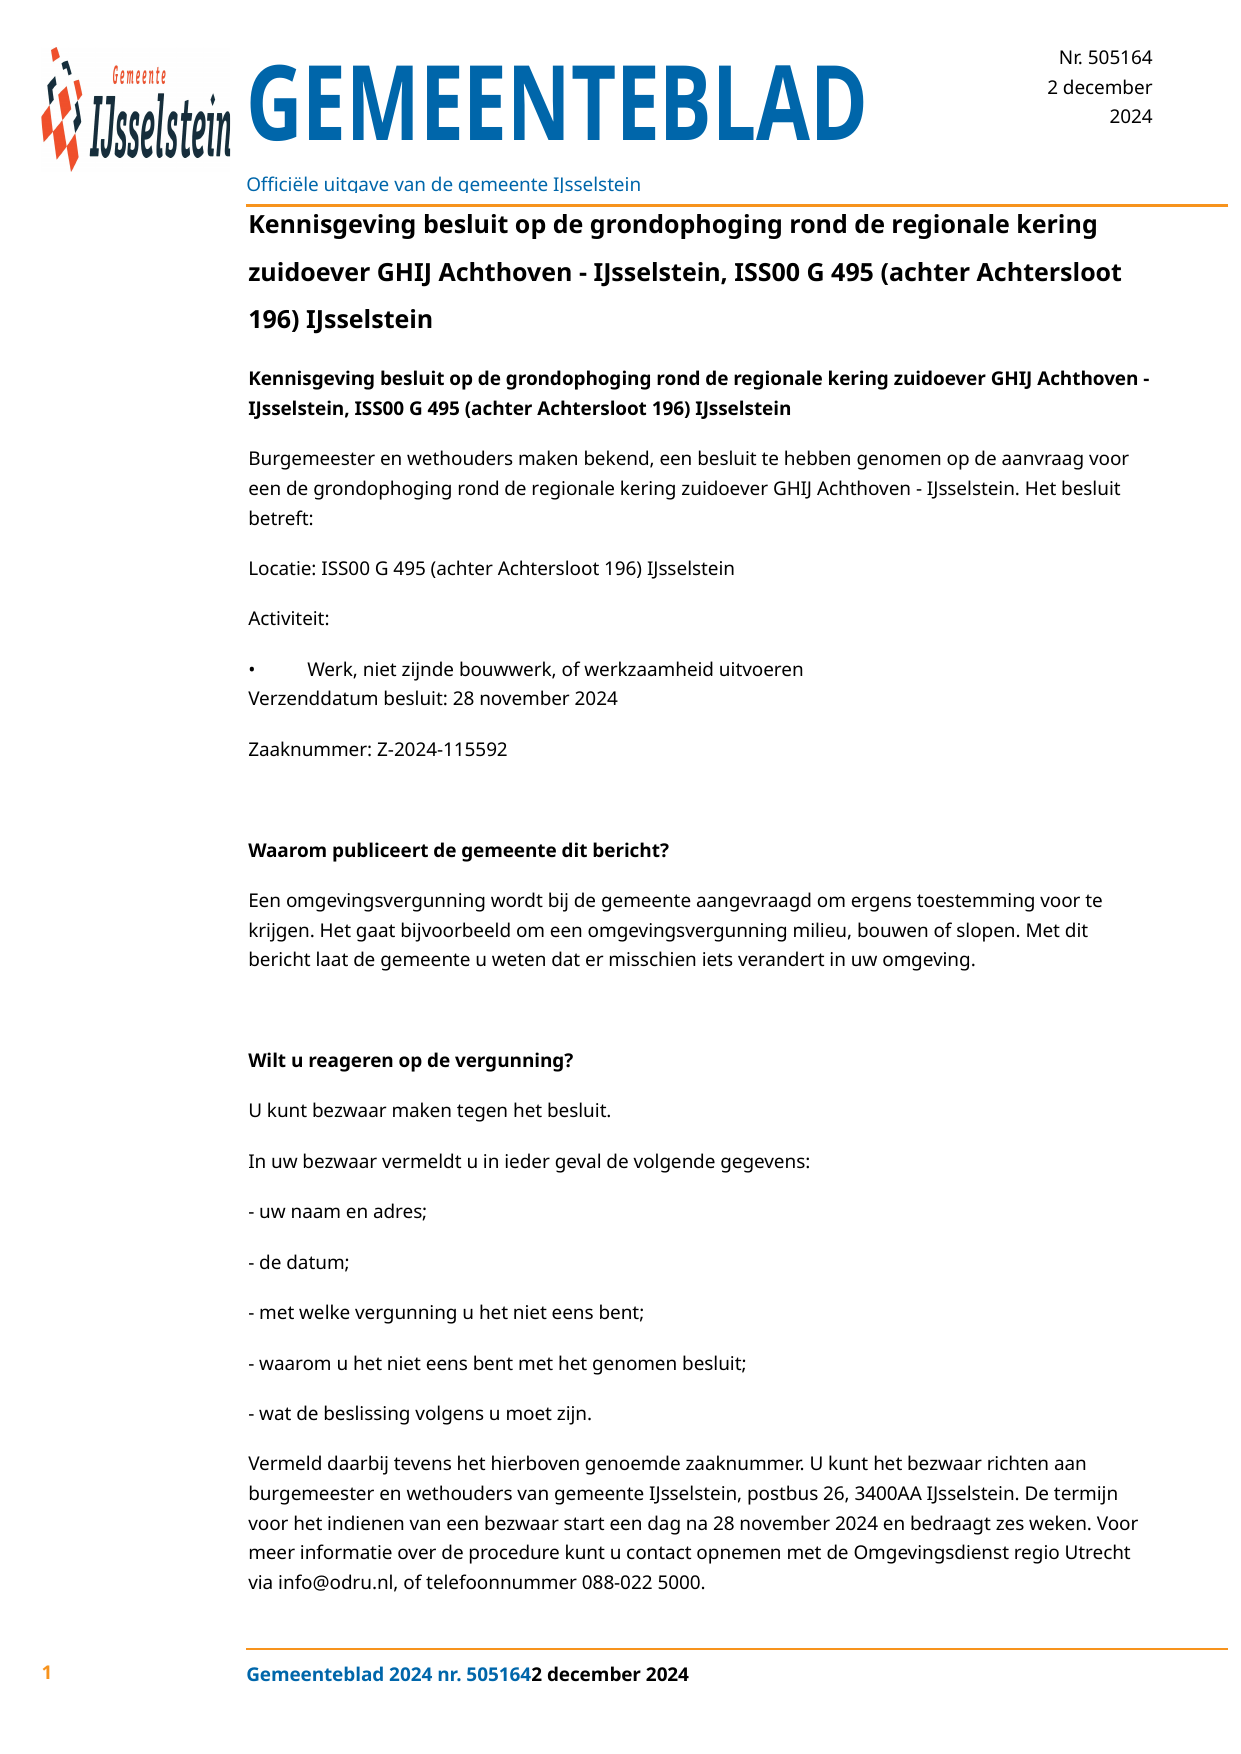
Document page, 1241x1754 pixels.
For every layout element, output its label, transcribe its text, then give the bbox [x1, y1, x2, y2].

text Kennisgeving besluit op de grondophoging rond de regionale kering zuidoever GHIJ Achthoven - IJsselstein, ISS00 G 495 (achter Achtersloot 196) IJsselstein [248, 366, 1152, 421]
text Wilt u reageren op de vergunning? [248, 1047, 1152, 1073]
text Verzenddatum besluit: 28 november 2024 [248, 686, 1152, 711]
text Zaaknummer: Z-2024-115592 [248, 736, 1152, 762]
text - met welke vergunning u het niet eens bent; [248, 1299, 1152, 1325]
list Werk, niet zijnde bouwwerk, of werkzaamheid uitvoeren [248, 656, 1152, 682]
text Vermeld daarbij tevens het hierboven genoemde zaaknummer. U kunt het bezwaar richten aan burgemeester en wethouders van gemeente IJsselstein, postbus 26, 3400AA IJsselstein. De termijn voor het indienen van een bezwaar start een dag na 28 november 2024 en bedraagt zes weken. Voor meer informatie over de procedure kunt u contact opnemen met de Omgevingsdienst regio Utrecht via info@odru.nl, of telefoonnummer 088-022 5000. [248, 1451, 1152, 1594]
text Locatie: ISS00 G 495 (achter Achtersloot 196) IJsselstein [248, 555, 1152, 581]
text Activiteit: [248, 606, 1152, 631]
text Burgemeester en wethouders maken bekend, een besluit te hebben genomen op de aanvraag voor een de grondophoging rond de regionale kering zuidoever GHIJ Achthoven - IJsselstein. Het besluit betreft: [248, 446, 1152, 530]
text - waarom u het niet eens bent met het genomen besluit; [248, 1350, 1152, 1375]
text Een omgevingsvergunning wordt bij de gemeente aangevraagd om ergens toestemming voor te krijgen. Het gaat bijvoorbeeld om een omgevingsvergunning milieu, bouwen of slopen. Met dit bericht laat de gemeente u weten dat er misschien iets verandert in uw omgeving. [248, 887, 1152, 972]
text - de datum; [248, 1249, 1152, 1274]
text - wat de beslissing volgens u moet zijn. [248, 1400, 1152, 1426]
picture [41, 47, 231, 172]
text Waarom publiceert de gemeente dit bericht? [248, 837, 1152, 862]
text Kennisgeving besluit op de grondophoging rond de regionale kering zuidoever GHIJ Achthoven - IJsselstein, ISS00 G 495 (achter Achtersloot 196) IJsselstein [248, 207, 1152, 336]
text In uw bezwaar vermeldt u in ieder geval de volgende gegevens: [248, 1148, 1152, 1174]
text - uw naam en adres; [248, 1198, 1152, 1224]
text U kunt bezwaar maken tegen het besluit. [248, 1098, 1152, 1123]
